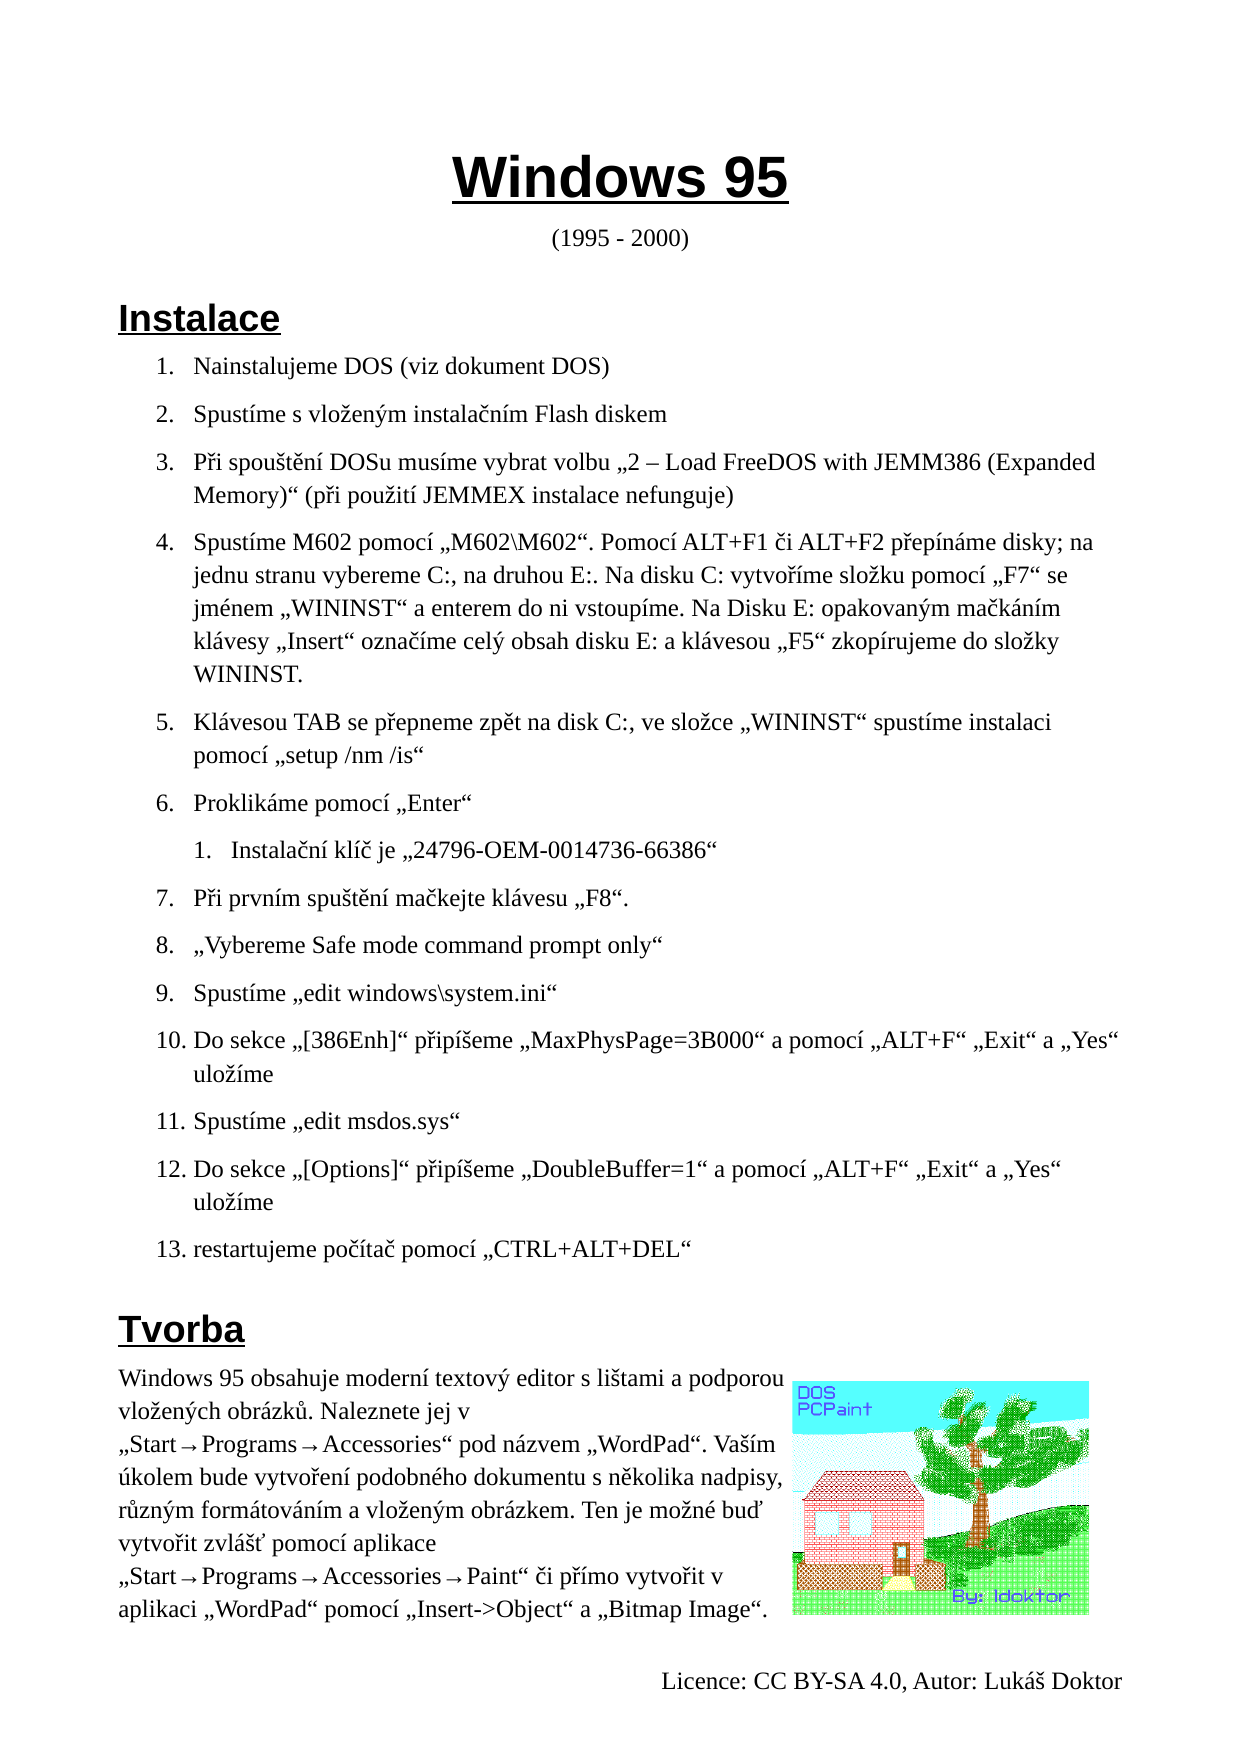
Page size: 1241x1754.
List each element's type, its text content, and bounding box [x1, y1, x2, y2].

text Windows 95 obsahuje moderní textový editor s lištami a podporou vložených obrázků. Naleznete jej v „Start→Programs→Accessories“ pod názvem „WordPad“. Vaším úkolem bude vytvoření podobného dokumentu s několika nadpisy, různým formátováním a vloženým obrázkem. Ten je možné buď vytvořit zvlášť pomocí aplikace „Start→Programs→Accessories→Paint“ či přímo vytvořit v aplikaci „WordPad“ pomocí „Insert->Object“ a „Bitmap Image“. [118, 1363, 1122, 1623]
title Windows 95 [118, 143, 1122, 210]
subtitle Tvorba [118, 1307, 1122, 1351]
list Nainstalujeme DOS (viz dokument DOS) [156, 351, 1122, 380]
list Spustíme „edit windows\system.ini“ [156, 978, 1122, 1007]
list Do sekce „[386Enh]“ připíšeme „MaxPhysPage=3B000“ a pomocí „ALT+F“ „Exit“ a „Yes“ uložíme [156, 1026, 1122, 1087]
list Do sekce „[Options]“ připíšeme „DoubleBuffer=1“ a pomocí „ALT+F“ „Exit“ a „Yes“ uložíme [156, 1154, 1122, 1216]
list Klávesou TAB se přepneme zpět na disk C:, ve složce „WININST“ spustíme instalaci pomocí „setup /nm /is“ [156, 707, 1122, 769]
text (1995 - 2000) [118, 223, 1122, 251]
list Spustíme s vloženým instalačním Flash diskem [156, 399, 1122, 428]
list „Vybereme Safe mode command prompt only“ [156, 930, 1122, 959]
picture [792, 1381, 1090, 1615]
list Instalační klíč je „24796-OEM-0014736-66386“ [193, 835, 1122, 864]
list Při prvním spuštění mačkejte klávesu „F8“. [156, 883, 1122, 912]
subtitle Instalace [118, 295, 1122, 339]
list Proklikáme pomocí „Enter“ [156, 788, 1122, 816]
list Spustíme „edit msdos.sys“ [156, 1106, 1122, 1135]
list restartujeme počítač pomocí „CTRL+ALT+DEL“ [156, 1234, 1122, 1263]
list Při spouštění DOSu musíme vybrat volbu „2 – Load FreeDOS with JEMM386 (Expanded Memory)“ (při použití JEMMEX instalace nefunguje) [156, 447, 1122, 508]
list Spustíme M602 pomocí „M602\M602“. Pomocí ALT+F1 či ALT+F2 přepínáme disky; na jednu stranu vybereme C:, na druhou E:. Na disku C: vytvoříme složku pomocí „F7“ se jménem „WININST“ a enterem do ni vstoupíme. Na Disku E: opakovaným mačkáním klávesy „Insert“ označíme celý obsah disku E: a klávesou „F5“ zkopírujeme do složky WININST. [156, 527, 1122, 688]
